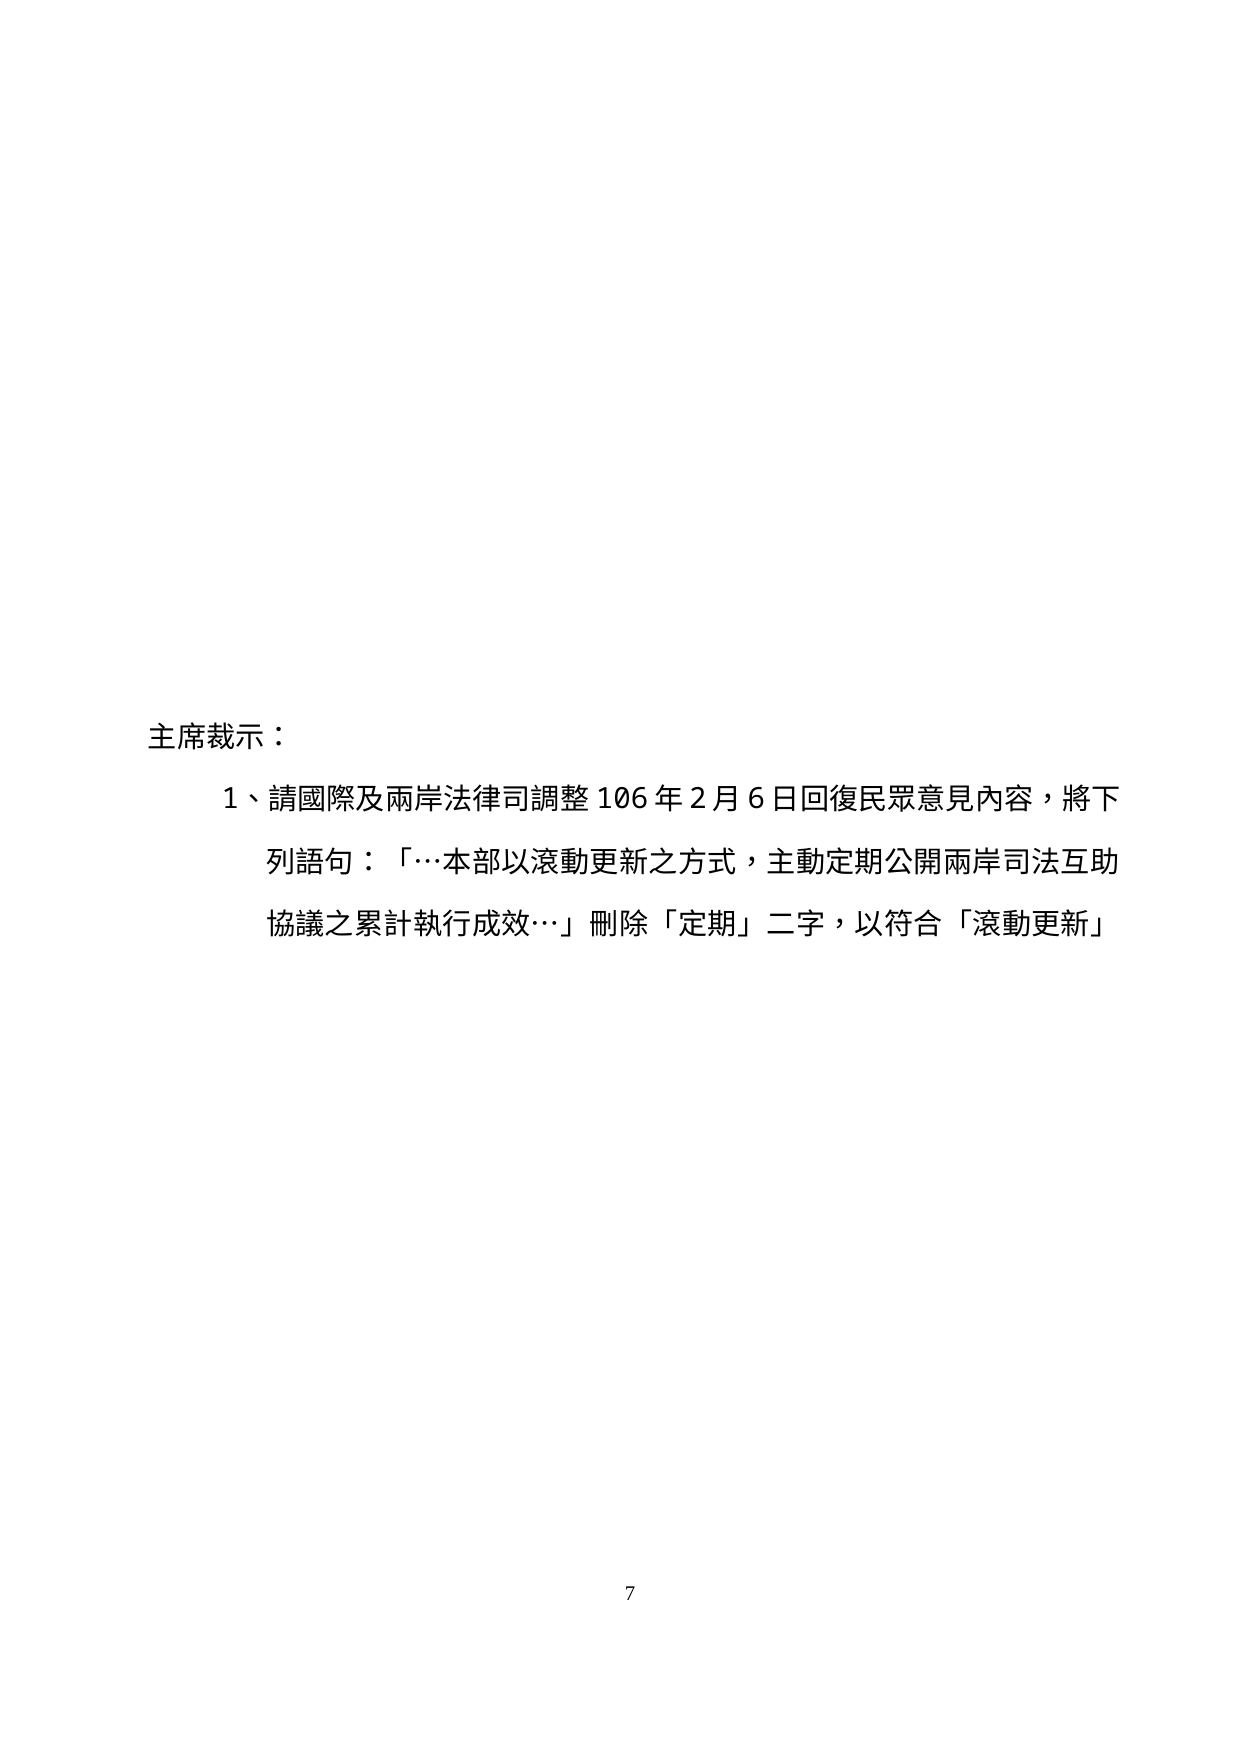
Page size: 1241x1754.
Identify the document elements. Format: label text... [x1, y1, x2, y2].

text 主席裁示： [148, 693, 1122, 755]
text 1、請國際及兩岸法律司調整106年2月6日回復民眾意見內容，將下列語句：「…本部以滾動更新之方式，主動定期公開兩岸司法互助協議之累計執行成效…」刪除「定期」二字，以符合「滾動更新」 [221, 755, 1122, 943]
